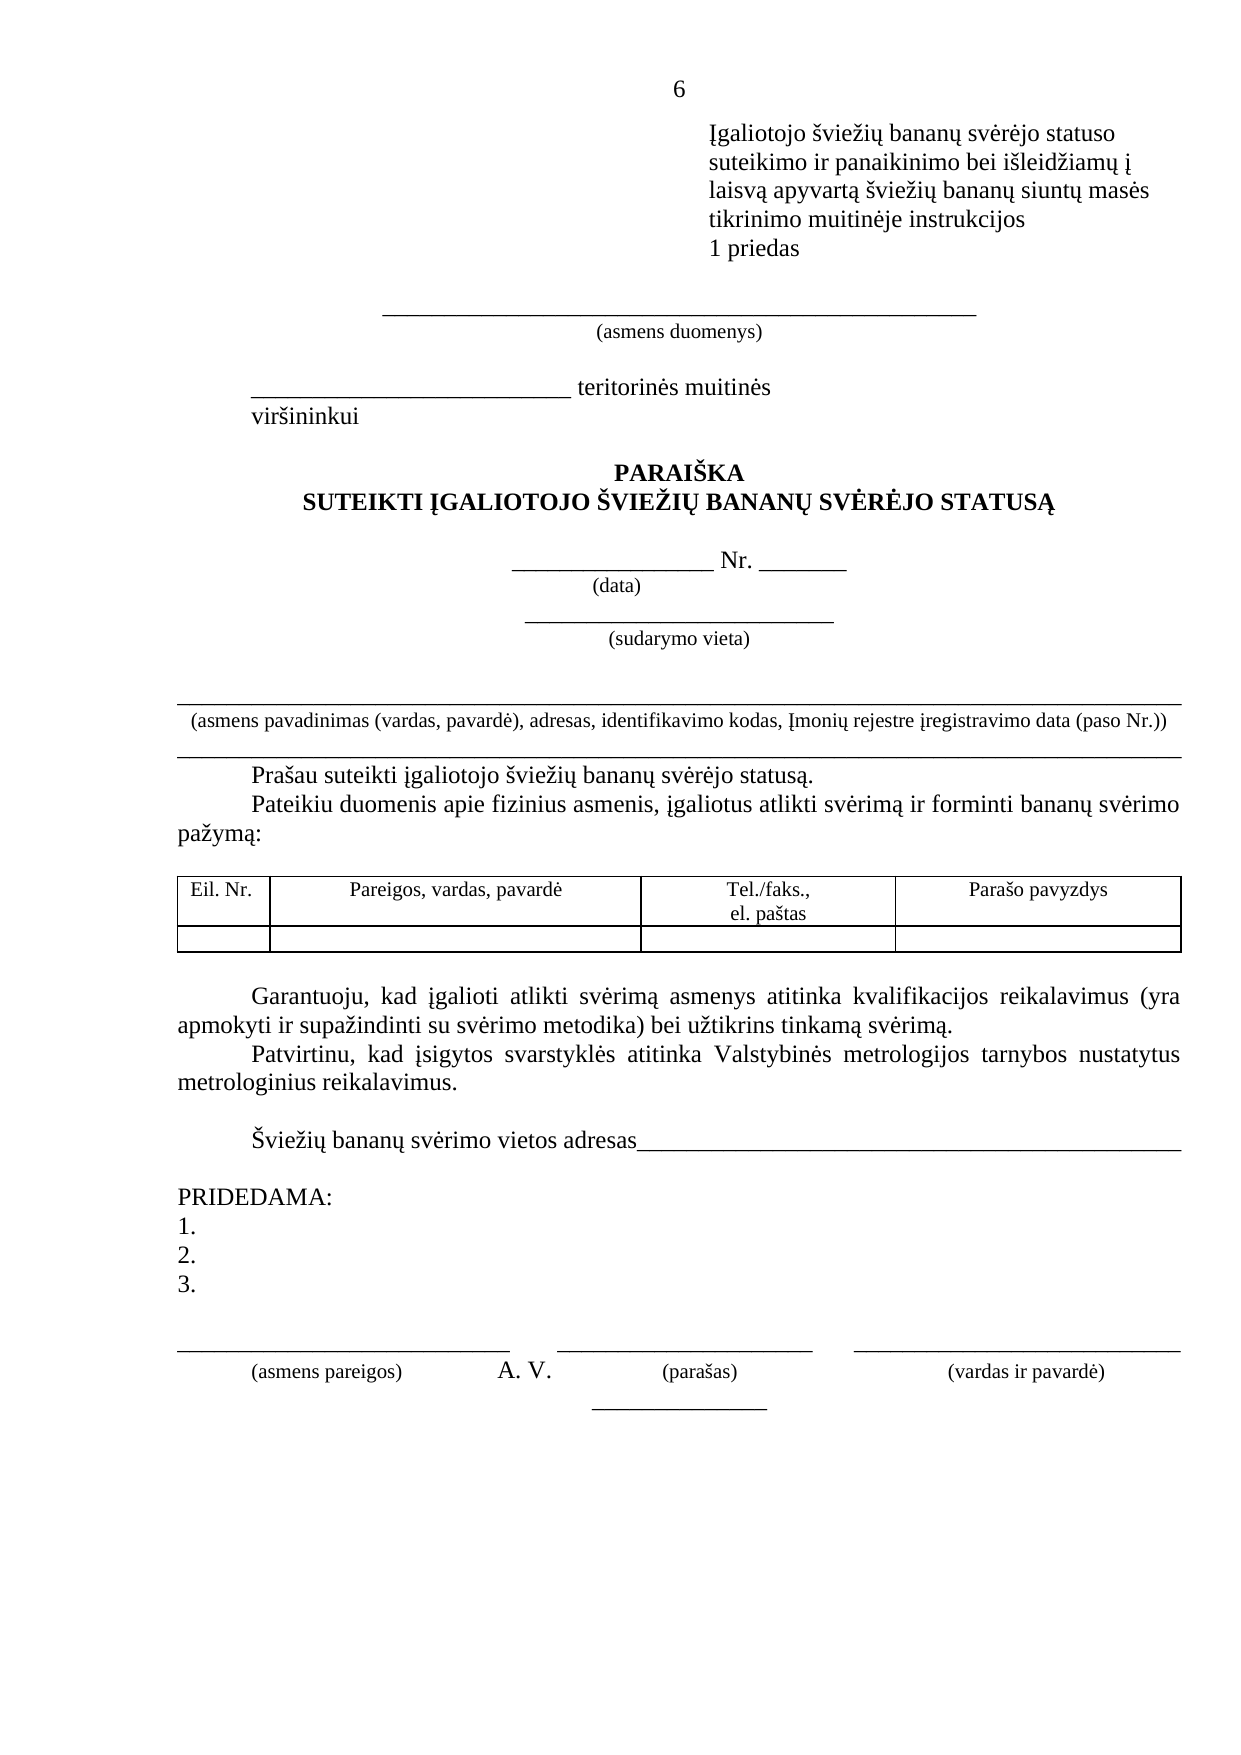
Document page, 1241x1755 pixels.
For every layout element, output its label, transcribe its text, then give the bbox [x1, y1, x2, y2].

text SUTEIKTI ĮGALIOTOJO ŠVIEŽIŲ BANANŲ SVĖRĖJO STATUSĄ [177, 487, 1181, 516]
text PRIDEDAMA: [177, 1182, 1181, 1211]
text ______________ [177, 1384, 1181, 1412]
table_header Pareigos, vardas, pavardė [271, 877, 640, 925]
text Prašau suteikti įgaliotojo šviežių bananų svėrėjo statusą. [177, 761, 1181, 789]
text tikrinimo muitinėje instrukcijos [177, 204, 1181, 233]
text 1. [177, 1211, 1181, 1240]
text teritorinės muitinės [177, 372, 1181, 401]
text Pateikiu duomenis apie fizinius asmenis, įgaliotus atlikti svėrimą ir forminti bananų svėrimo pažymą: [177, 789, 1181, 847]
text (asmens duomenys) [177, 319, 1181, 343]
text laisvą apyvartą šviežių bananų siuntų masės [177, 176, 1181, 204]
table_header Parašo pavyzdys [896, 877, 1180, 925]
text Patvirtinu, kad įsigytos svarstyklės atitinka Valstybinės metrologijos tarnybos nustatytus metrologinius reikalavimus. [177, 1039, 1181, 1096]
text viršininkui [177, 401, 1181, 430]
text 3. [177, 1269, 1181, 1297]
text suteikimo ir panaikinimo bei išleidžiamų į [177, 147, 1181, 176]
text 1 priedas [177, 233, 1181, 262]
text (sudarymo vieta) [177, 626, 1181, 650]
table_cell [891, 927, 895, 951]
text Nr. _______ [177, 545, 1181, 573]
text Garantuoju, kad įgalioti atlikti svėrimą asmenys atitinka kvalifikacijos reikalavimus (yra apmokyti ir supažindinti su svėrimo metodika) bei užtikrins tinkamą svėrimą. [177, 981, 1181, 1039]
text 2. [177, 1240, 1181, 1269]
text (asmens pareigos) A. V. (parašas) (vardas ir pavardė) [177, 1355, 1181, 1384]
text (asmens pavadinimas (vardas, pavardė), adresas, identifikavimo kodas, Įmonių rejestre įregistravimo data (paso Nr.)) [177, 708, 1181, 732]
table_header Eil. Nr. [178, 877, 269, 925]
text PARAIŠKA [177, 458, 1181, 487]
text (data) [177, 573, 1181, 597]
text Šviežių bananų svėrimo vietos adresas [177, 1125, 1181, 1154]
text Įgaliotojo šviežių bananų svėrėjo statuso [177, 118, 1181, 147]
